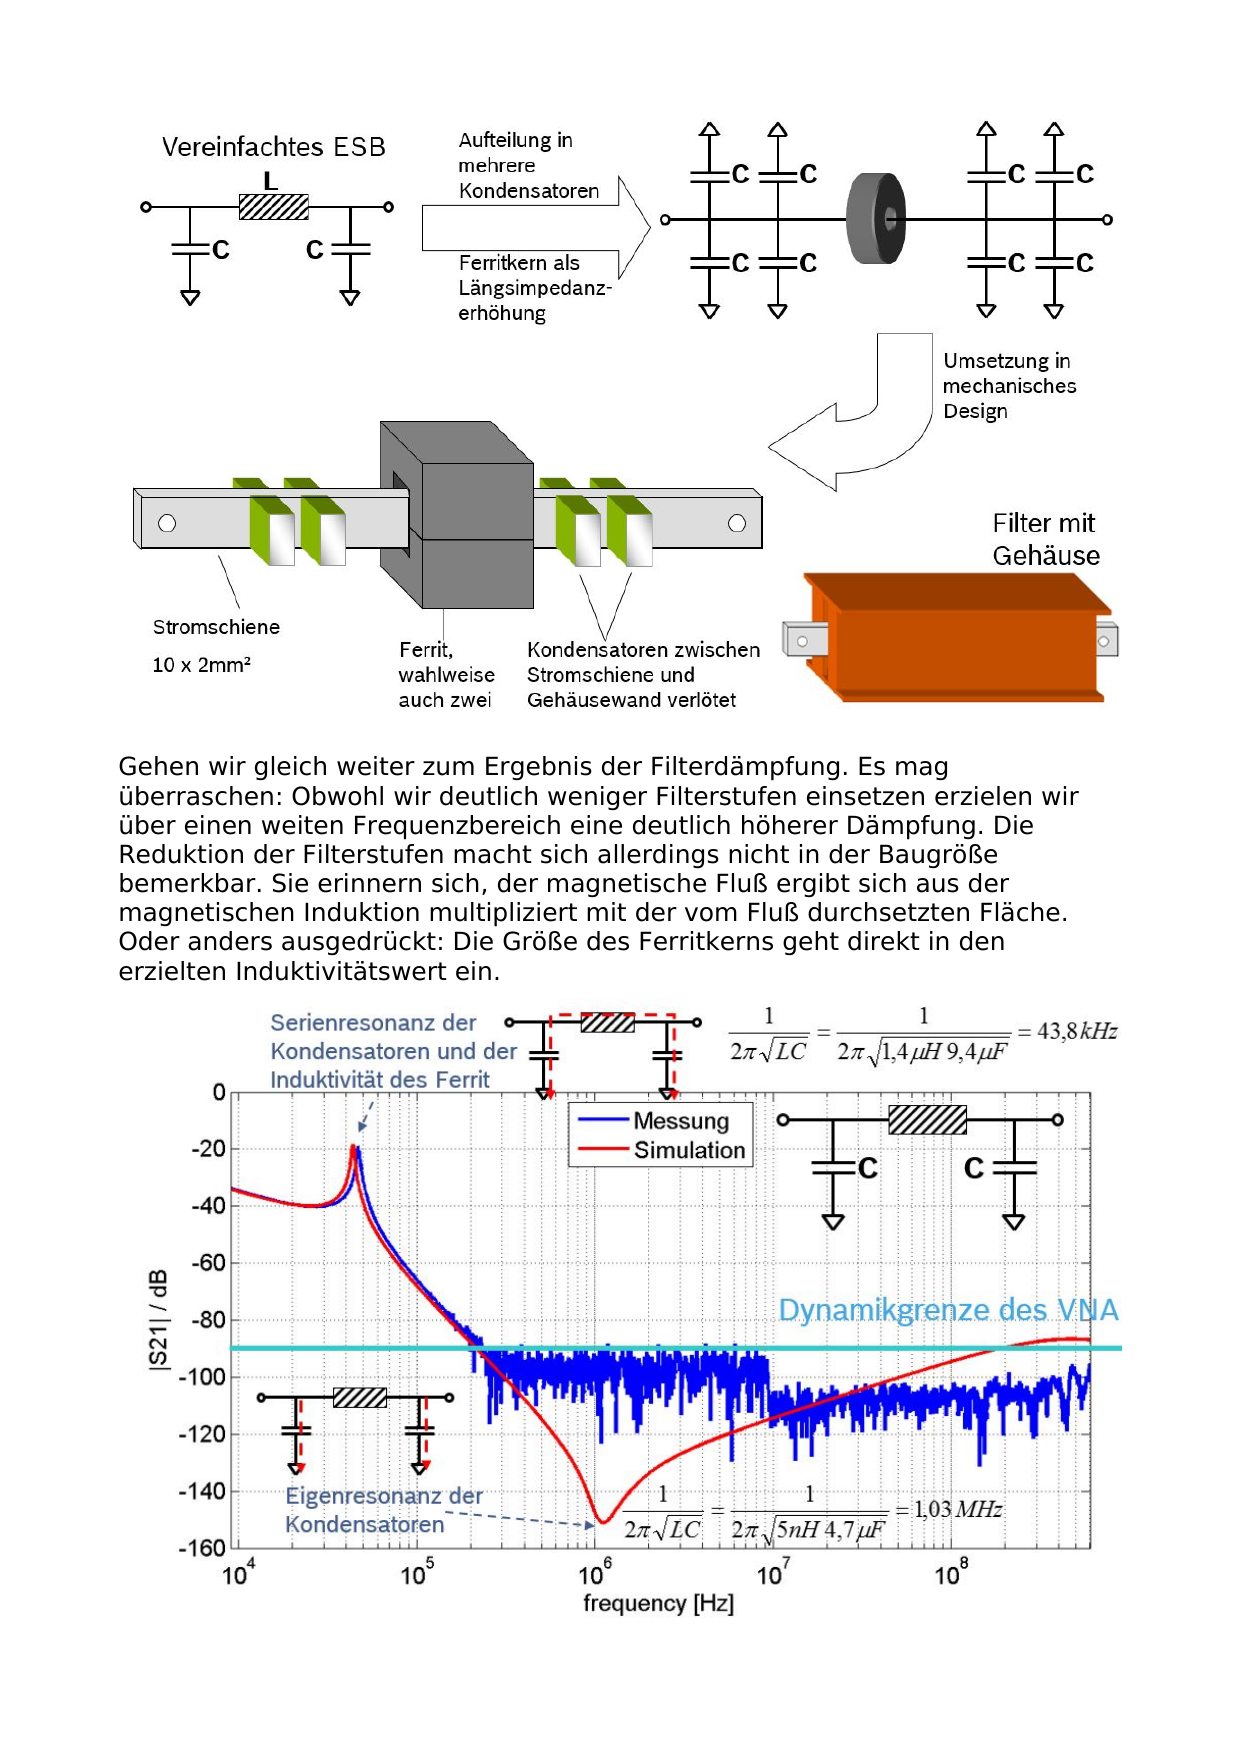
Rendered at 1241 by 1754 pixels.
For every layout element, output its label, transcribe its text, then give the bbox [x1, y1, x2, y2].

picture [118, 998, 1123, 1620]
text Gehen wir gleich weiter zum Ergebnis der Filterdämpfung. Es mag überraschen: Obwohl wir deutlich weniger Filterstufen einsetzen erzielen wir über einen weiten Frequenzbereich eine deutlich höherer Dämpfung. Die Reduktion der Filterstufen macht sich allerdings nicht in der Baugröße bemerkbar. Sie erinnern sich, der magnetische Fluß ergibt sich aus der magnetischen Induktion multipliziert mit der vom Fluß durchsetzten Fläche. Oder anders ausgedrückt: Die Größe des Ferritkerns geht direkt in den erzielten Induktivitätswert ein. [118, 753, 1122, 986]
picture [118, 118, 1123, 711]
